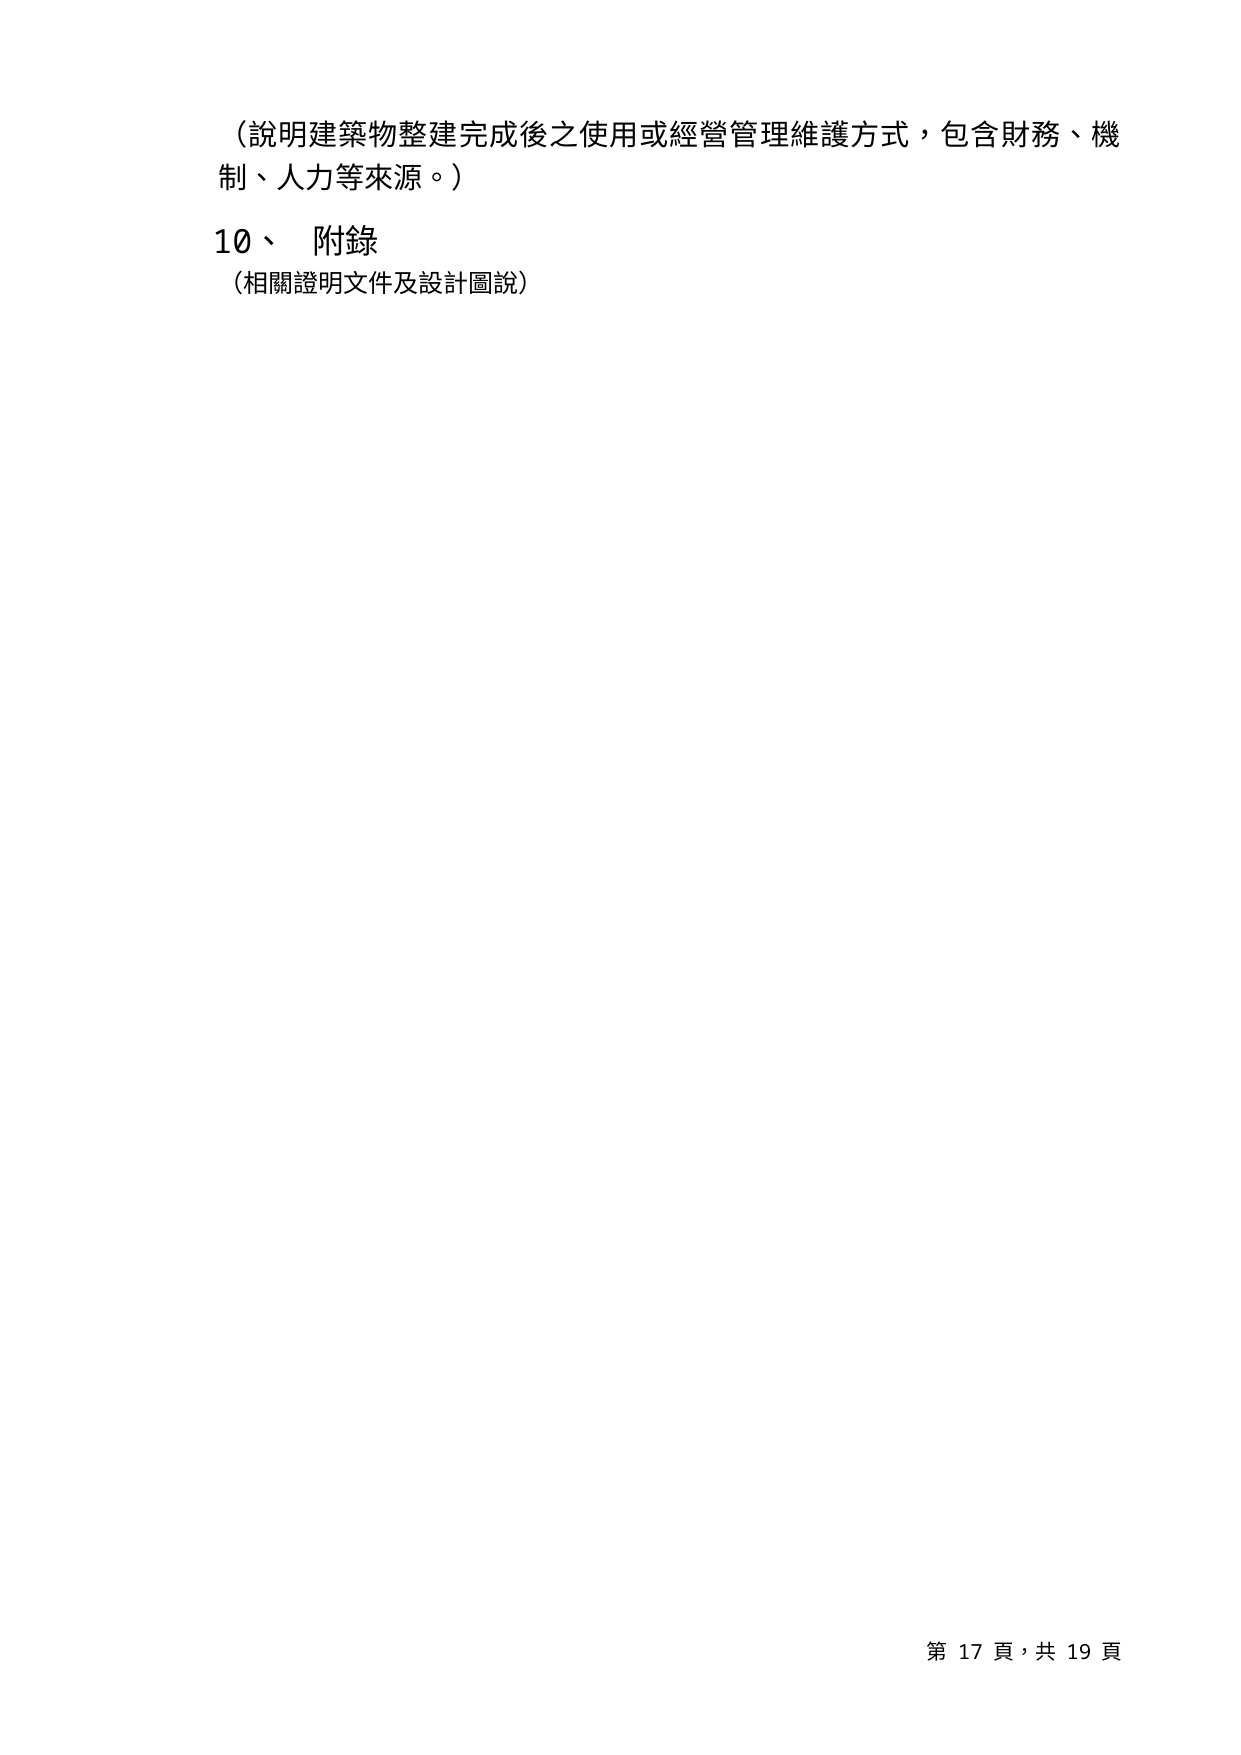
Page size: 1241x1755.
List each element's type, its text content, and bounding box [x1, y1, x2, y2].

text （說明建築物整建完成後之使用或經營管理維護方式，包含財務、機制、人力等來源。） [218, 112, 1122, 196]
text （相關證明文件及設計圖說） [218, 264, 1122, 300]
list 附錄 [212, 215, 1122, 264]
